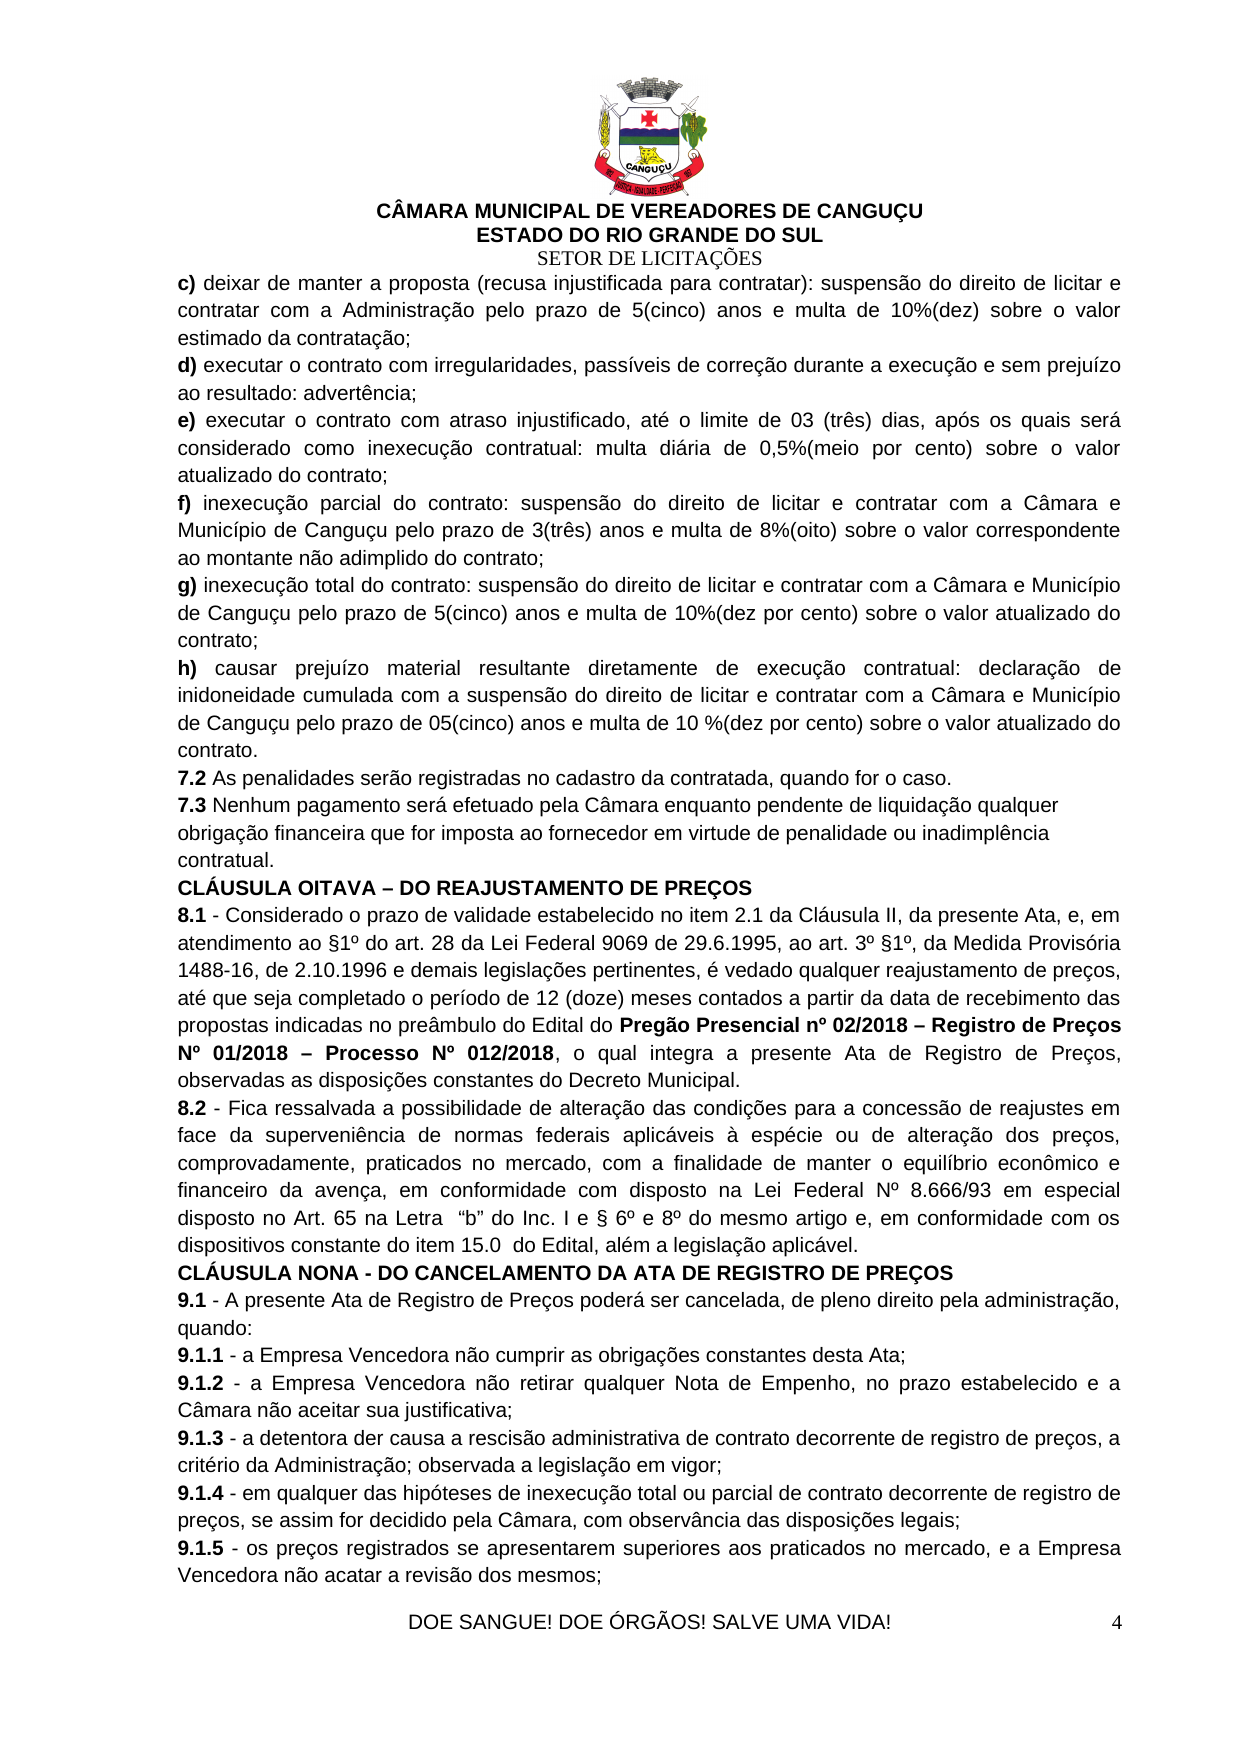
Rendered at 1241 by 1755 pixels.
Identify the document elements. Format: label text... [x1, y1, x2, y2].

text e) executar o contrato com atraso injustificado, até o limite de 03 (três) dias, após os quais será considerado como inexecução contratual: multa diária de 0,5%(meio por cento) sobre o valor atualizado do contrato; [177, 408, 1122, 487]
text 9.1.1 - a Empresa Vencedora não cumprir as obrigações constantes desta Ata; [177, 1343, 1122, 1367]
text h) causar prejuízo material resultante diretamente de execução contratual: declaração de inidoneidade cumulada com a suspensão do direito de licitar e contratar com a Câmara e Município de Canguçu pelo prazo de 05(cinco) anos e multa de 10 %(dez por cento) sobre o valor atualizado do contrato. [177, 655, 1122, 762]
text 9.1.4 - em qualquer das hipóteses de inexecução total ou parcial de contrato decorrente de registro de preços, se assim for decidido pela Câmara, com observância das disposições legais; [177, 1480, 1122, 1532]
text CLÁUSULA NONA - DO CANCELAMENTO DA ATA DE REGISTRO DE PREÇOS [177, 1260, 1122, 1284]
text 9.1.5 - os preços registrados se apresentarem superiores aos praticados no mercado, e a Empresa Vencedora não acatar a revisão dos mesmos; [177, 1535, 1122, 1587]
text g) inexecução total do contrato: suspensão do direito de licitar e contratar com a Câmara e Município de Canguçu pelo prazo de 5(cinco) anos e multa de 10%(dez por cento) sobre o valor atualizado do contrato; [177, 573, 1122, 652]
text 9.1 - A presente Ata de Registro de Preços poderá ser cancelada, de pleno direito pela administração, quando: [177, 1288, 1122, 1339]
text 7.2 As penalidades serão registradas no cadastro da contratada, quando for o caso. [177, 765, 1122, 789]
text CLÁUSULA OITAVA – DO REAJUSTAMENTO DE PREÇOS [177, 875, 1122, 899]
text 9.1.3 - a detentora der causa a rescisão administrativa de contrato decorrente de registro de preços, a critério da Administração; observada a legislação em vigor; [177, 1425, 1122, 1477]
text 7.3 Nenhum pagamento será efetuado pela Câmara enquanto pendente de liquidação qualquer obrigação financeira que for imposta ao fornecedor em virtude de penalidade ou inadimplência contratual. [177, 793, 1122, 872]
text c) deixar de manter a proposta (recusa injustificada para contratar): suspensão do direito de licitar e contratar com a Administração pelo prazo de 5(cinco) anos e multa de 10%(dez) sobre o valor estimado da contratação; [177, 270, 1122, 349]
text d) executar o contrato com irregularidades, passíveis de correção durante a execução e sem prejuízo ao resultado: advertência; [177, 353, 1122, 404]
text 8.2 - Fica ressalvada a possibilidade de alteração das condições para a concessão de reajustes em face da superveniência de normas federais aplicáveis à espécie ou de alteração dos preços, comprovadamente, praticados no mercado, com a finalidade de manter o equilíbrio econômico e financeiro da avença, em conformidade com disposto na Lei Federal Nº 8.666/93 em especial disposto no Art. 65 na Letra “b” do Inc. I e § 6º e 8º do mesmo artigo e, em conformidade com os dispositivos constante do item 15.0 do Edital, além a legislação aplicável. [177, 1095, 1122, 1257]
text 8.1 - Considerado o prazo de validade estabelecido no item 2.1 da Cláusula II, da presente Ata, e, em atendimento ao §1º do art. 28 da Lei Federal 9069 de 29.6.1995, ao art. 3º §1º, da Medida Provisória 1488-16, de 2.10.1996 e demais legislações pertinentes, é vedado qualquer reajustamento de preços, até que seja completado o período de 12 (doze) meses contados a partir da data de recebimento das propostas indicadas no preâmbulo do Edital do Pregão Presencial nº 02/2018 – Registro de Preços Nº 01/2018 – Processo Nº 012/2018, o qual integra a presente Ata de Registro de Preços, observadas as disposições constantes do Decreto Municipal. [177, 903, 1122, 1092]
text f) inexecução parcial do contrato: suspensão do direito de licitar e contratar com a Câmara e Município de Canguçu pelo prazo de 3(três) anos e multa de 8%(oito) sobre o valor correspondente ao montante não adimplido do contrato; [177, 490, 1122, 569]
text 9.1.2 - a Empresa Vencedora não retirar qualquer Nota de Empenho, no prazo estabelecido e a Câmara não aceitar sua justificativa; [177, 1370, 1122, 1422]
